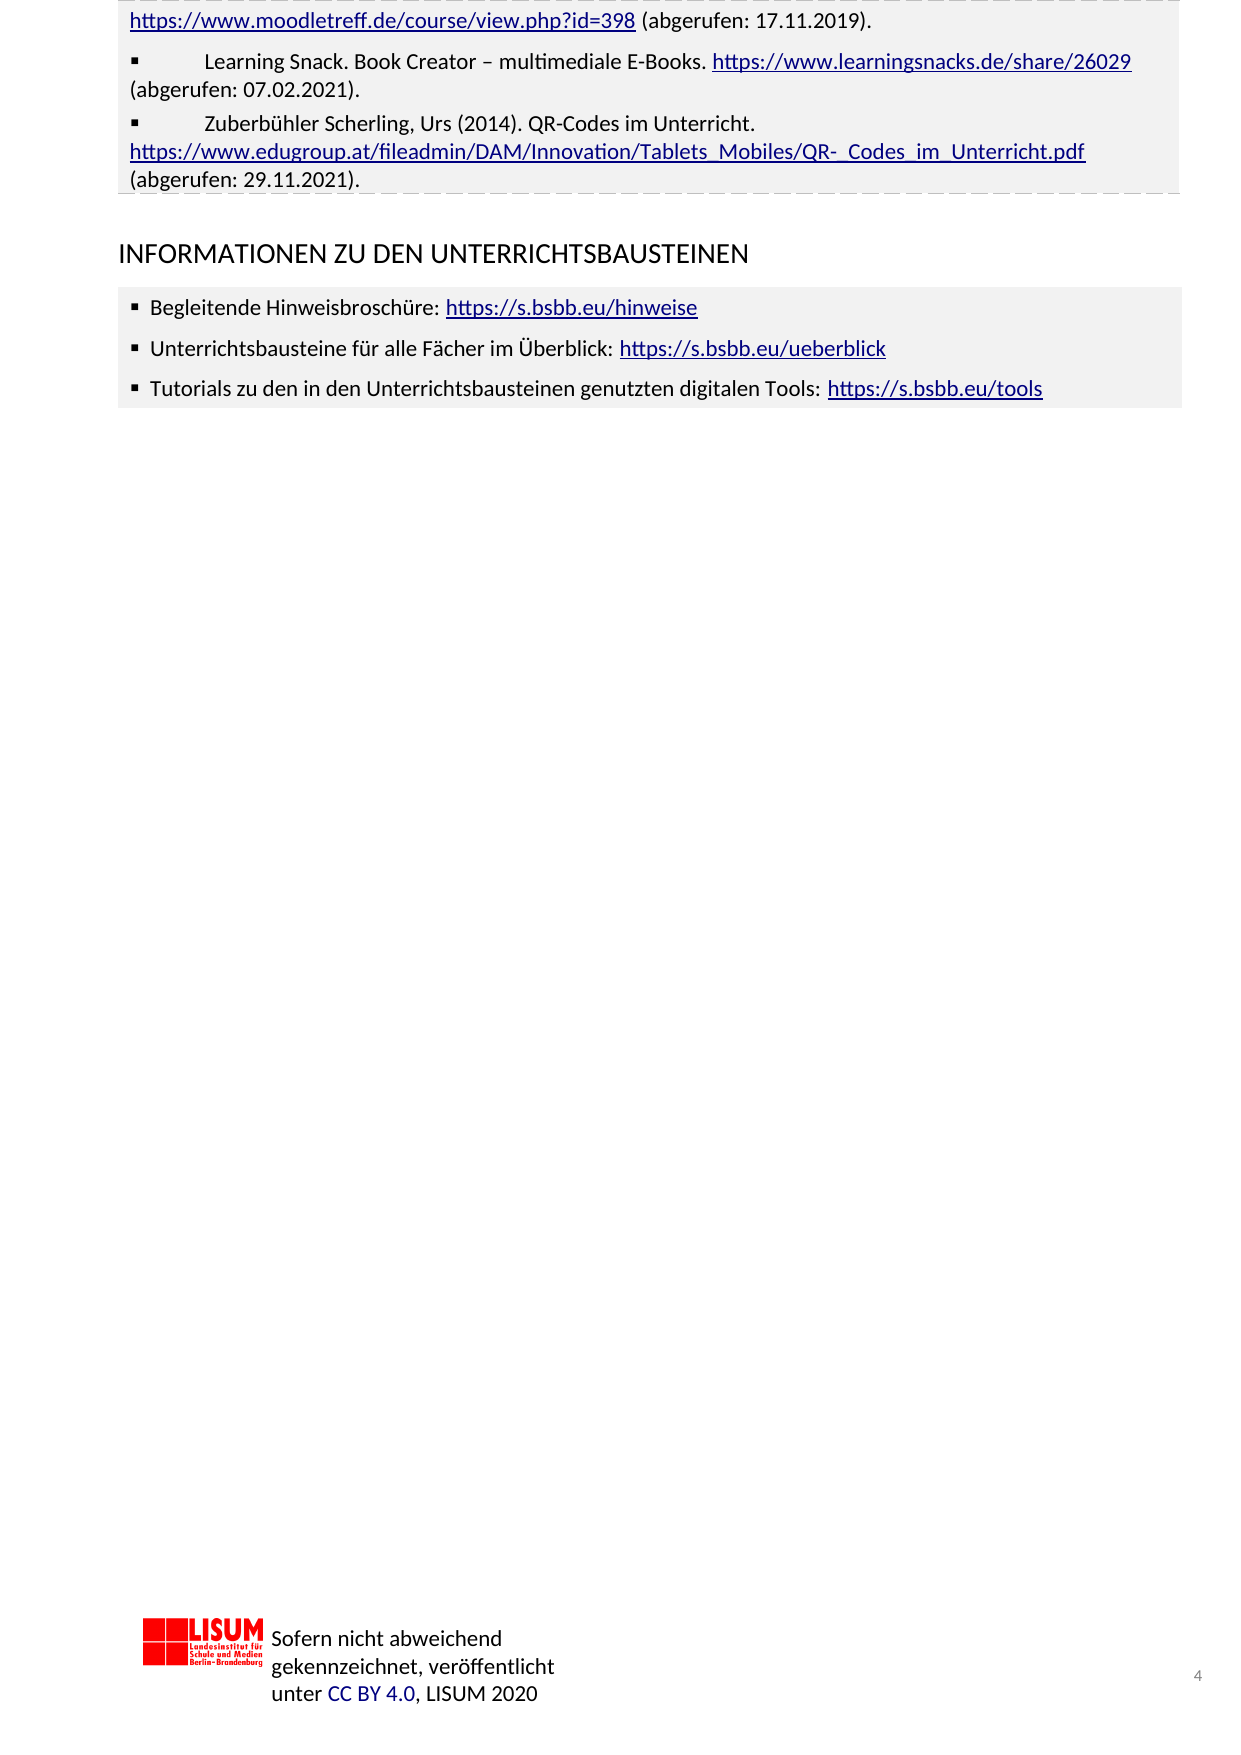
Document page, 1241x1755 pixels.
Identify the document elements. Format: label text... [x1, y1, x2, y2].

subtitle Informationen zu den unterrichtsbausteinen [118, 235, 1187, 270]
table_header Begleitende Hinweisbroschüre: https://s.bsbb.eu/hinweise Unterrichtsbausteine für alle Fächer im Überblick: https://s.bsbb.eu/ueberblick Tutorials zu den in den Unterrichtsbausteinen genutzten digitalen Tools: https://s.bsbb.eu/tools [118, 287, 1182, 408]
table_header Krause, Ralf (2015). Kursraum „QR-Codes im Unterricht“ im Moodletreff Düsseldorf. https://www.moodletreff.de/course/view.php?id=398 (abgerufen: 17.11.2019). Learning Snack. Book Creator – multimediale E-Books. https://www.learningsnacks.de/share/26029 (abgerufen: 07.02.2021). Zuberbühler Scherling, Urs (2014). QR-Codes im Unterricht. https://www.edugroup.at/fileadmin/DAM/Innovation/Tablets_Mobiles/QR-_Codes_im_Unterricht.pdf (abgerufen: 29.11.2021). [118, 0, 1179, 193]
